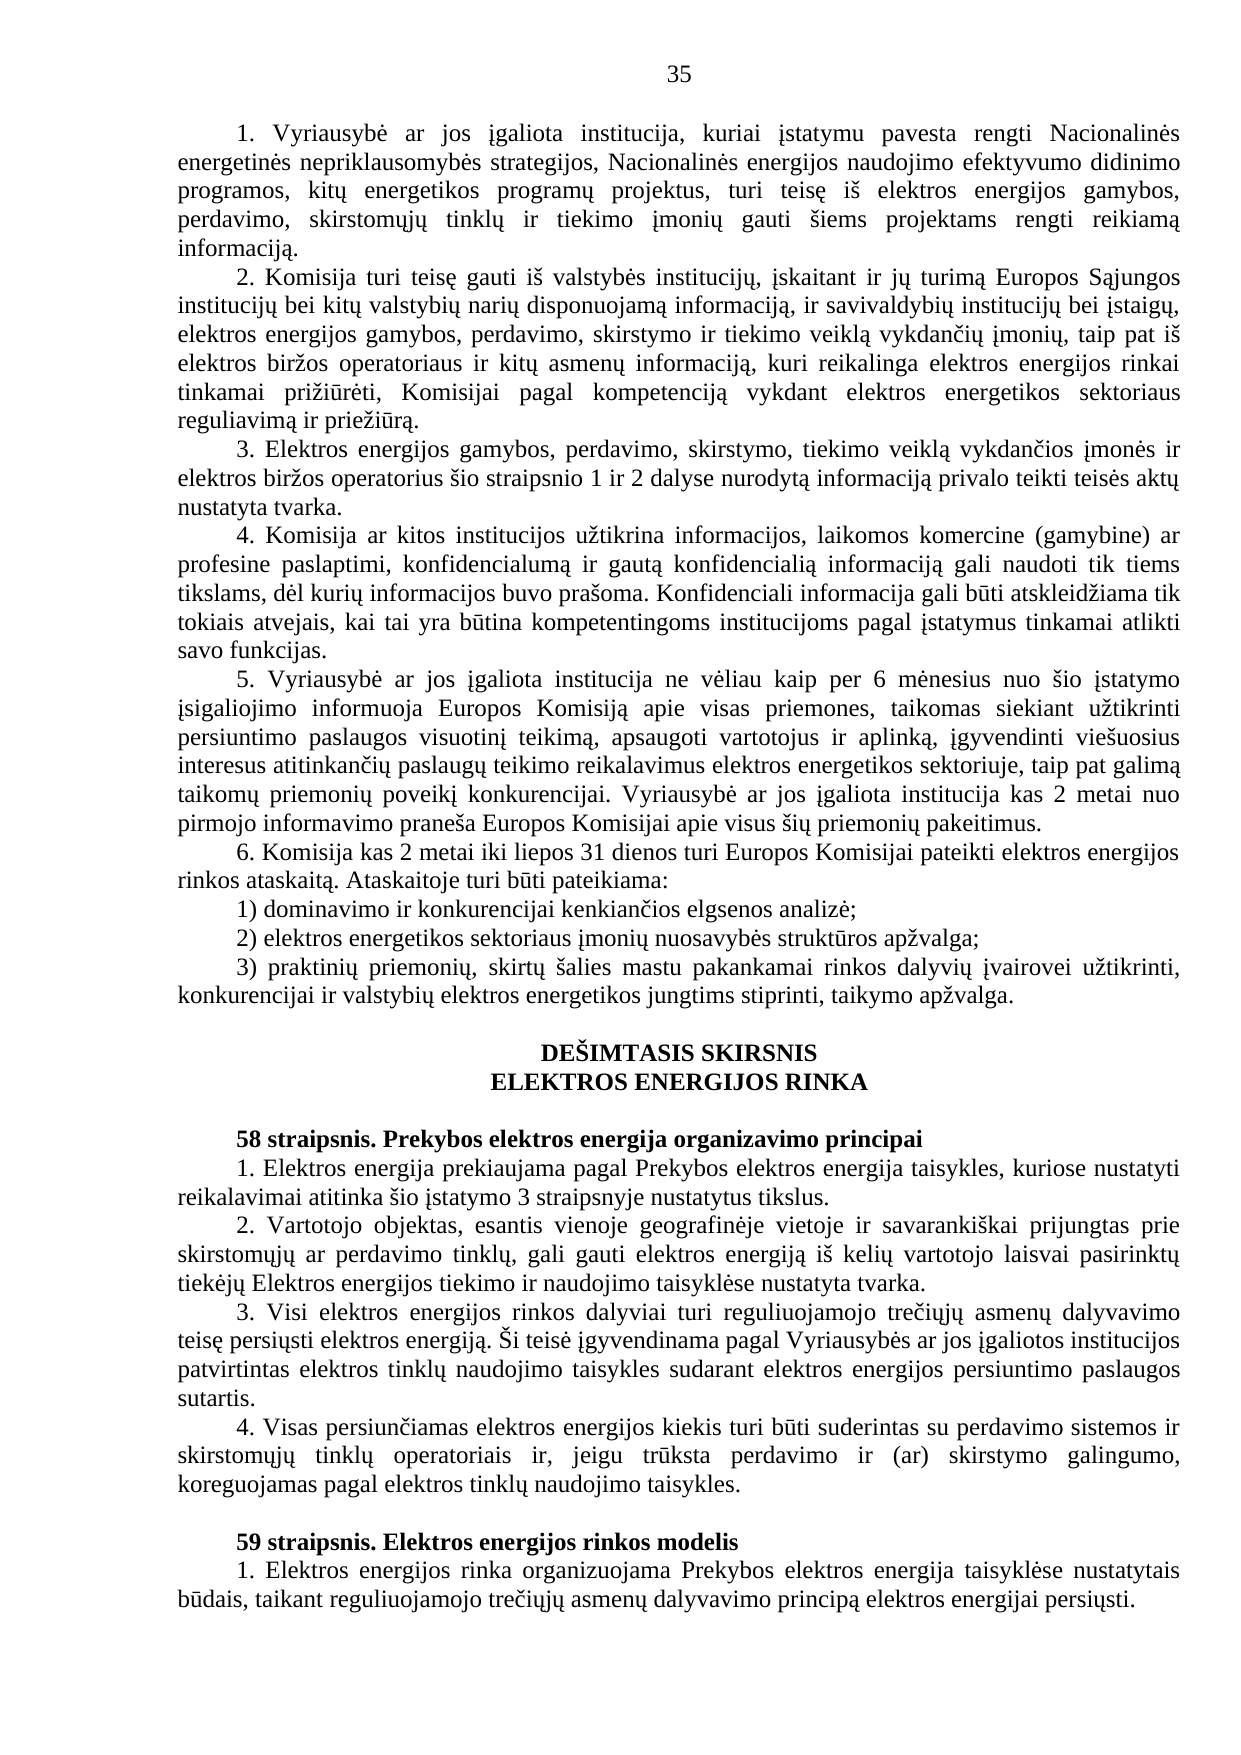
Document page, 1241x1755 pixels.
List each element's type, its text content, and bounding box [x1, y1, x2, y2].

text 3. Visi elektros energijos rinkos dalyviai turi reguliuojamojo trečiųjų asmenų dalyvavimo teisę persiųsti elektros energiją. Ši teisė įgyvendinama pagal Vyriausybės ar jos įgaliotos institucijos patvirtintas elektros tinklų naudojimo taisykles sudarant elektros energijos persiuntimo paslaugos sutartis. [177, 1297, 1181, 1412]
text 59 straipsnis. Elektros energijos rinkos modelis [177, 1527, 1181, 1556]
text 1. Elektros energijos rinka organizuojama Prekybos elektros energija taisyklėse nustatytais būdais, taikant reguliuojamojo trečiųjų asmenų dalyvavimo principą elektros energijai persiųsti. [177, 1556, 1181, 1613]
text 4. Komisija ar kitos institucijos užtikrina informacijos, laikomos komercine (gamybine) ar profesine paslaptimi, konfidencialumą ir gautą konfidencialią informaciją gali naudoti tik tiems tikslams, dėl kurių informacijos buvo prašoma. Konfidenciali informacija gali būti atskleidžiama tik tokiais atvejais, kai tai yra būtina kompetentingoms institucijoms pagal įstatymus tinkamai atlikti savo funkcijas. [177, 521, 1181, 664]
text 2. Komisija turi teisę gauti iš valstybės institucijų, įskaitant ir jų turimą Europos Sąjungos institucijų bei kitų valstybių narių disponuojamą informaciją, ir savivaldybių institucijų bei įstaigų, elektros energijos gamybos, perdavimo, skirstymo ir tiekimo veiklą vykdančių įmonių, taip pat iš elektros biržos operatoriaus ir kitų asmenų informaciją, kuri reikalinga elektros energijos rinkai tinkamai prižiūrėti, Komisijai pagal kompetenciją vykdant elektros energetikos sektoriaus reguliavimą ir priežiūrą. [177, 262, 1181, 434]
text 5. Vyriausybė ar jos įgaliota institucija ne vėliau kaip per 6 mėnesius nuo šio įstatymo įsigaliojimo informuoja Europos Komisiją apie visas priemones, taikomas siekiant užtikrinti persiuntimo paslaugos visuotinį teikimą, apsaugoti vartotojus ir aplinką, įgyvendinti viešuosius interesus atitinkančių paslaugų teikimo reikalavimus elektros energetikos sektoriuje, taip pat galimą taikomų priemonių poveikį konkurencijai. Vyriausybė ar jos įgaliota institucija kas 2 metai nuo pirmojo informavimo praneša Europos Komisijai apie visus šių priemonių pakeitimus. [177, 664, 1181, 837]
text 6. Komisija kas 2 metai iki liepos 31 dienos turi Europos Komisijai pateikti elektros energijos rinkos ataskaitą. Ataskaitoje turi būti pateikiama: [177, 837, 1181, 894]
text 1. Elektros energija prekiaujama pagal Prekybos elektros energija taisykles, kuriose nustatyti reikalavimai atitinka šio įstatymo 3 straipsnyje nustatytus tikslus. [177, 1153, 1181, 1211]
text 3) praktinių priemonių, skirtų šalies mastu pakankamai rinkos dalyvių įvairovei užtikrinti, konkurencijai ir valstybių elektros energetikos jungtims stiprinti, taikymo apžvalga. [177, 952, 1181, 1009]
text 2. Vartotojo objektas, esantis vienoje geografinėje vietoje ir savarankiškai prijungtas prie skirstomųjų ar perdavimo tinklų, gali gauti elektros energiją iš kelių vartotojo laisvai pasirinktų tiekėjų Elektros energijos tiekimo ir naudojimo taisyklėse nustatyta tvarka. [177, 1211, 1181, 1297]
text 1. Vyriausybė ar jos įgaliota institucija, kuriai įstatymu pavesta rengti Nacionalinės energetinės nepriklausomybės strategijos, Nacionalinės energijos naudojimo efektyvumo didinimo programos, kitų energetikos programų projektus, turi teisę iš elektros energijos gamybos, perdavimo, skirstomųjų tinklų ir tiekimo įmonių gauti šiems projektams rengti reikiamą informaciją. [177, 118, 1181, 262]
text 1) dominavimo ir konkurencijai kenkiančios elgsenos analizė; [177, 894, 1181, 923]
text 4. Visas persiunčiamas elektros energijos kiekis turi būti suderintas su perdavimo sistemos ir skirstomųjų tinklų operatoriais ir, jeigu trūksta perdavimo ir (ar) skirstymo galingumo, koreguojamas pagal elektros tinklų naudojimo taisykles. [177, 1412, 1181, 1498]
text 3. Elektros energijos gamybos, perdavimo, skirstymo, tiekimo veiklą vykdančios įmonės ir elektros biržos operatorius šio straipsnio 1 ir 2 dalyse nurodytą informaciją privalo teikti teisės aktų nustatyta tvarka. [177, 434, 1181, 521]
text DEŠIMTASIS SKIRSNIS [177, 1038, 1181, 1067]
text 58 straipsnis. Prekybos elektros energija organizavimo principai [177, 1124, 1181, 1153]
text 2) elektros energetikos sektoriaus įmonių nuosavybės struktūros apžvalga; [177, 923, 1181, 952]
text ELEKTROS ENERGIJOS RINKA [177, 1067, 1181, 1096]
